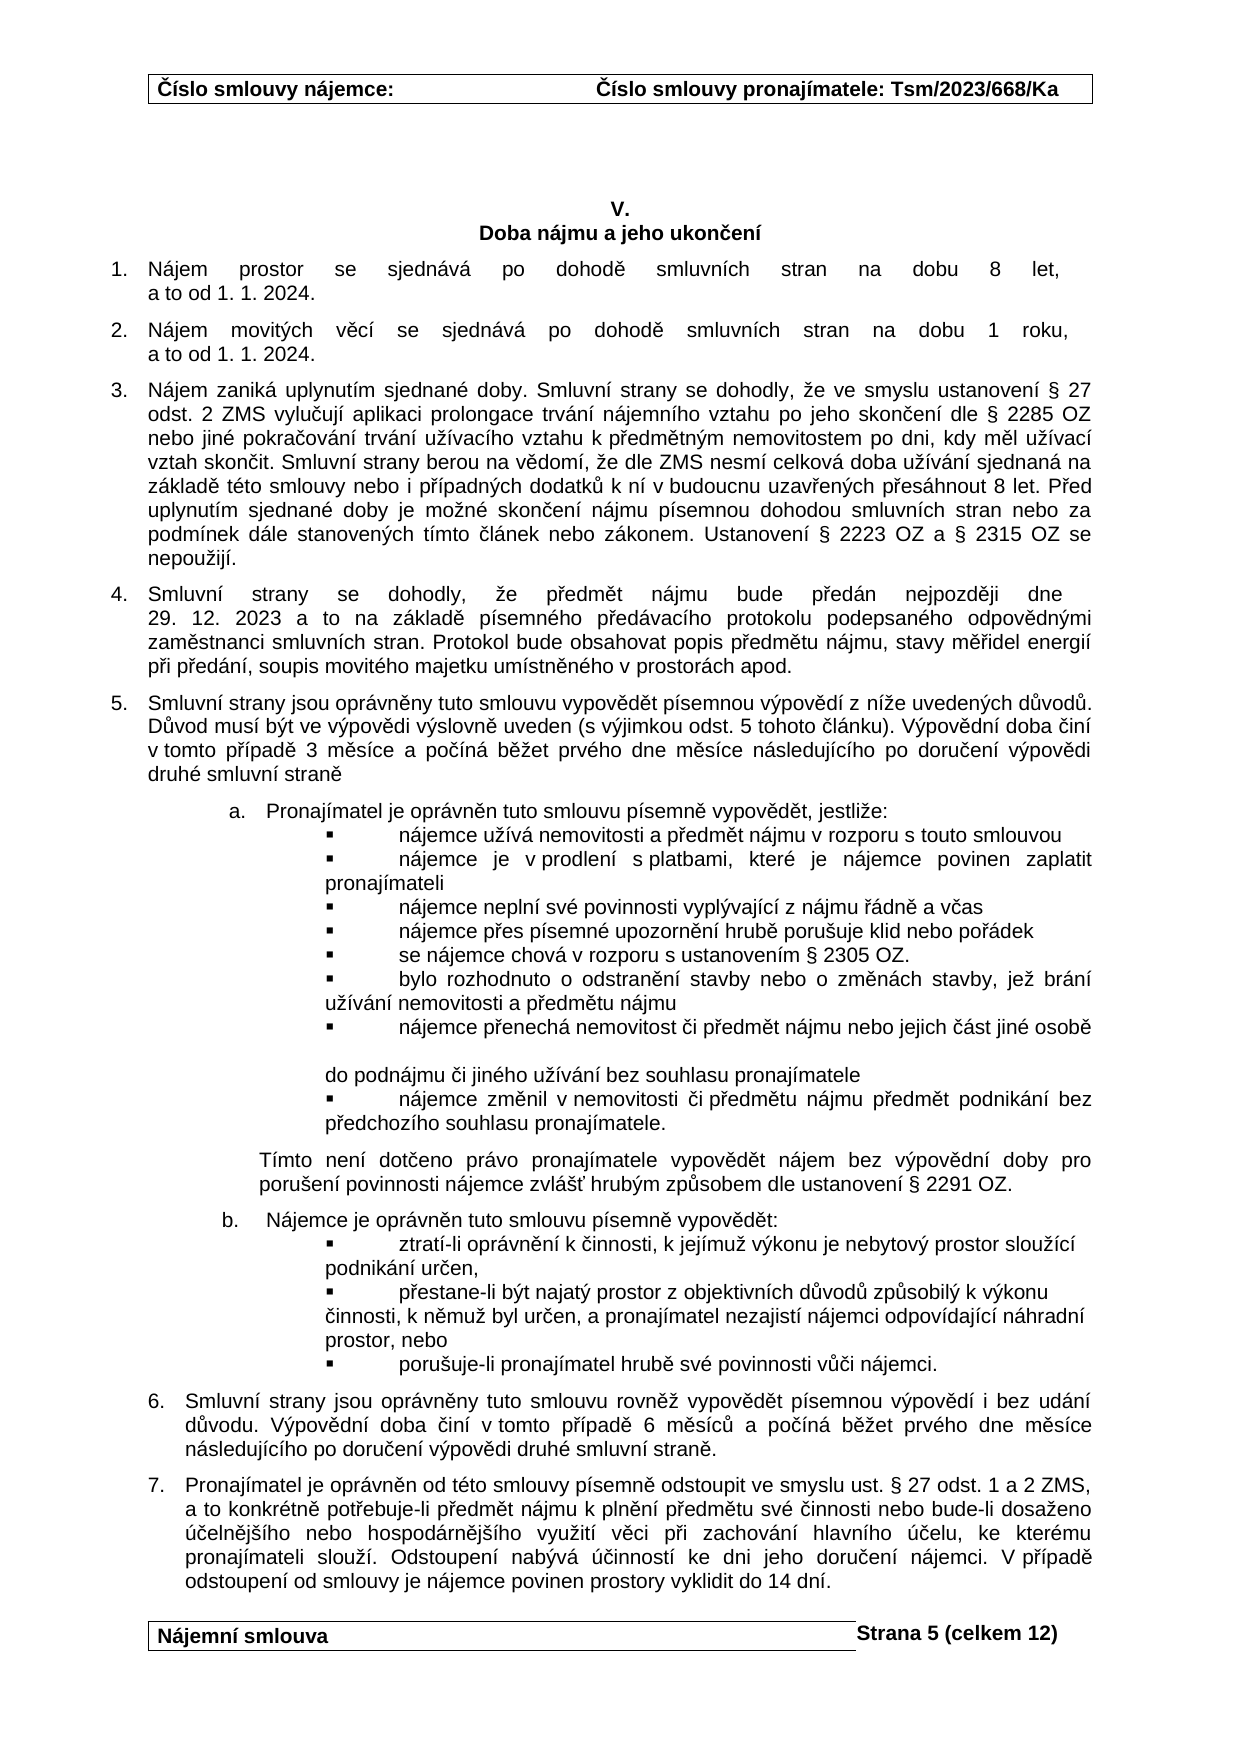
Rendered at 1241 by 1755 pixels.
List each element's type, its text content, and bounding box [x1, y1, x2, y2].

list Smluvní strany se dohodly, že předmět nájmu bude předán nejpozději dne 29. 12. 2023 a to na základě písemného předávacího protokolu podepsaného odpovědnými zaměstnanci smluvních stran. Protokol bude obsahovat popis předmětu nájmu, stavy měřidel energií při předání, soupis movitého majetku umístněného v prostorách apod. [111, 582, 1093, 678]
subtitle Doba nájmu a jeho ukončení [148, 221, 1093, 244]
list nájemce užívá nemovitosti a předmět nájmu v rozporu s touto smlouvou [325, 823, 1093, 847]
list nájemce je v prodlení s platbami, které je nájemce povinen zaplatit pronajímateli [325, 847, 1093, 895]
list přestane-li být najatý prostor z objektivních důvodů způsobilý k výkonu činnosti, k němuž byl určen, a pronajímatel nezajistí nájemci odpovídající náhradní prostor, nebo [325, 1280, 1093, 1352]
list Nájemce je oprávněn tuto smlouvu písemně vypovědět: [222, 1208, 1093, 1232]
list Smluvní strany jsou oprávněny tuto smlouvu vypovědět písemnou výpovědí z níže uvedených důvodů. Důvod musí být ve výpovědi výslovně uveden (s výjimkou odst. 5 tohoto článku). Výpovědní doba činí v tomto případě 3 měsíce a počíná běžet prvého dne měsíce následujícího po doručení výpovědi druhé smluvní straně [111, 690, 1093, 786]
text V. [148, 197, 1093, 221]
list porušuje-li pronajímatel hrubě své povinnosti vůči nájemci. [325, 1352, 1093, 1376]
list se nájemce chová v rozporu s ustanovením § 2305 OZ. [325, 943, 1093, 967]
list Pronajímatel je oprávněn tuto smlouvu písemně vypovědět, jestliže: [229, 799, 1093, 823]
list nájemce neplní své povinnosti vyplývající z nájmu řádně a včas [325, 895, 1093, 919]
list Nájem movitých věcí se sjednává po dohodě smluvních stran na dobu 1 roku, a to od 1. 1. 2024. [111, 317, 1093, 365]
list nájemce přenechá nemovitost či předmět nájmu nebo jejich část jiné osobě do podnájmu či jiného užívání bez souhlasu pronajímatele [325, 1015, 1093, 1087]
list bylo rozhodnuto o odstranění stavby nebo o změnách stavby, jež brání užívání nemovitosti a předmětu nájmu [325, 967, 1093, 1015]
list Nájem zaniká uplynutím sjednané doby. Smluvní strany se dohodly, že ve smyslu ustanovení § 27 odst. 2 ZMS vylučují aplikaci prolongace trvání nájemního vztahu po jeho skončení dle § 2285 OZ nebo jiné pokračování trvání užívacího vztahu k předmětným nemovitostem po dni, kdy měl užívací vztah skončit. Smluvní strany berou na vědomí, že dle ZMS nesmí celková doba užívání sjednaná na základě této smlouvy nebo i případných dodatků k ní v budoucnu uzavřených přesáhnout 8 let. Před uplynutím sjednané doby je možné skončení nájmu písemnou dohodou smluvních stran nebo za podmínek dále stanovených tímto článek nebo zákonem. Ustanovení § 2223 OZ a § 2315 OZ se nepoužijí. [111, 378, 1093, 569]
list ztratí-li oprávnění k činnosti, k jejímuž výkonu je nebytový prostor sloužící podnikání určen, [325, 1232, 1093, 1280]
list nájemce změnil v nemovitosti či předmětu nájmu předmět podnikání bez předchozího souhlasu pronajímatele. [325, 1087, 1093, 1135]
list Nájem prostor se sjednává po dohodě smluvních stran na dobu 8 let, a to od 1. 1. 2024. [111, 257, 1093, 305]
list Smluvní strany jsou oprávněny tuto smlouvu rovněž vypovědět písemnou výpovědí i bez udání důvodu. Výpovědní doba činí v tomto případě 6 měsíců a počíná běžet prvého dne měsíce následujícího po doručení výpovědi druhé smluvní straně. [148, 1388, 1093, 1460]
list nájemce přes písemné upozornění hrubě porušuje klid nebo pořádek [325, 919, 1093, 943]
list Pronajímatel je oprávněn od této smlouvy písemně odstoupit ve smyslu ust. § 27 odst. 1 a 2 ZMS, a to konkrétně potřebuje-li předmět nájmu k plnění předmětu své činnosti nebo bude-li dosaženo účelnějšího nebo hospodárnějšího využití věci při zachování hlavního účelu, ke kterému pronajímateli slouží. Odstoupení nabývá účinností ke dni jeho doručení nájemci. V případě odstoupení od smlouvy je nájemce povinen prostory vyklidit do 14 dní. [148, 1473, 1093, 1593]
text Tímto není dotčeno právo pronajímatele vypovědět nájem bez výpovědní doby pro porušení povinnosti nájemce zvlášť hrubým způsobem dle ustanovení § 2291 OZ. [259, 1147, 1093, 1195]
